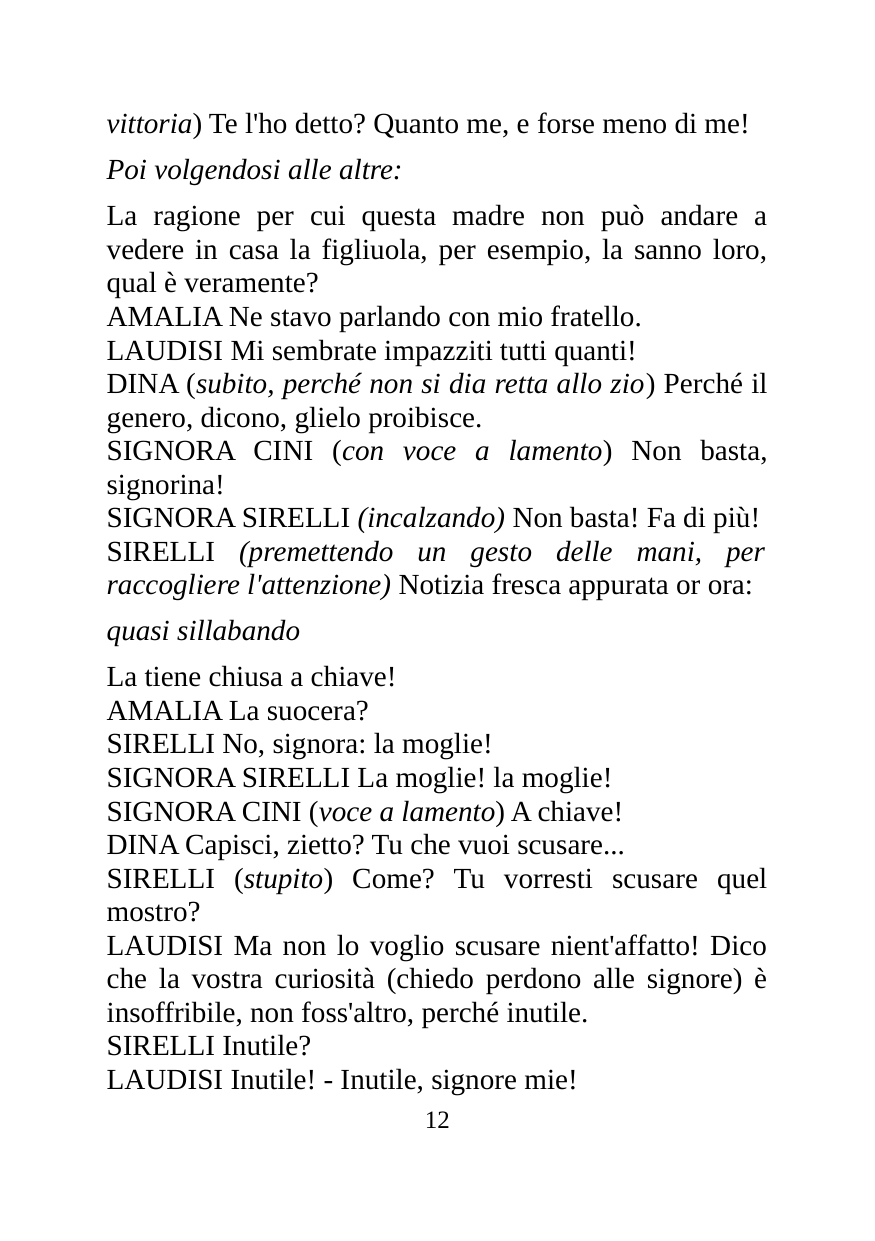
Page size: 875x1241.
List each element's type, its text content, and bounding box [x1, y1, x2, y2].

text SIRELLI No, signora: la moglie! [106, 727, 768, 760]
text AMALIA La suocera? [106, 693, 768, 727]
text SIGNORA SIRELLI La moglie! la moglie! [106, 760, 768, 794]
text SIRELLI (stupito) Come? Tu vorresti scusare quel mostro? [106, 861, 768, 928]
text quasi sillabando [106, 613, 768, 647]
text LAUDISI Mi sembrate impazziti tutti quanti! [106, 333, 768, 366]
text SIGNORA CINI (con voce a lamento) Non basta, signorina! [106, 433, 768, 500]
text DINA Capisci, zietto? Tu che vuoi scusare... [106, 827, 768, 861]
text LAUDISI Inutile! - Inutile, signore mie! [106, 1062, 768, 1096]
text La tiene chiusa a chiave! [106, 659, 768, 693]
text AMALIA Ne stavo parlando con mio fratello. [106, 299, 768, 333]
text SIRELLI (premettendo un gesto delle mani, per raccogliere l'attenzione) Notizia fresca appurata or ora: [106, 534, 768, 601]
text Poi volgendosi alle altre: [106, 152, 768, 186]
text SIGNORA SIRELLI (incalzando) Non basta! Fa di più! [106, 500, 768, 534]
text La ragione per cui questa madre non può andare a vedere in casa la figliuola, per esempio, la sanno loro, qual è veramente? [106, 198, 768, 299]
text SIRELLI Inutile? [106, 1028, 768, 1062]
text SIGNORA CINI (voce a lamento) A chiave! [106, 794, 768, 827]
text DINA (subito, perché non si dia retta allo zio) Perché il genero, dicono, glielo proibisce. [106, 366, 768, 433]
text LAUDISI Ma non lo voglio scusare nient'affatto! Dico che la vostra curiosità (chiedo perdono alle signore) è insoffribile, non foss'altro, perché inutile. [106, 928, 768, 1028]
text vittoria) Te l'ho detto? Quanto me, e forse meno di me! [106, 106, 768, 140]
